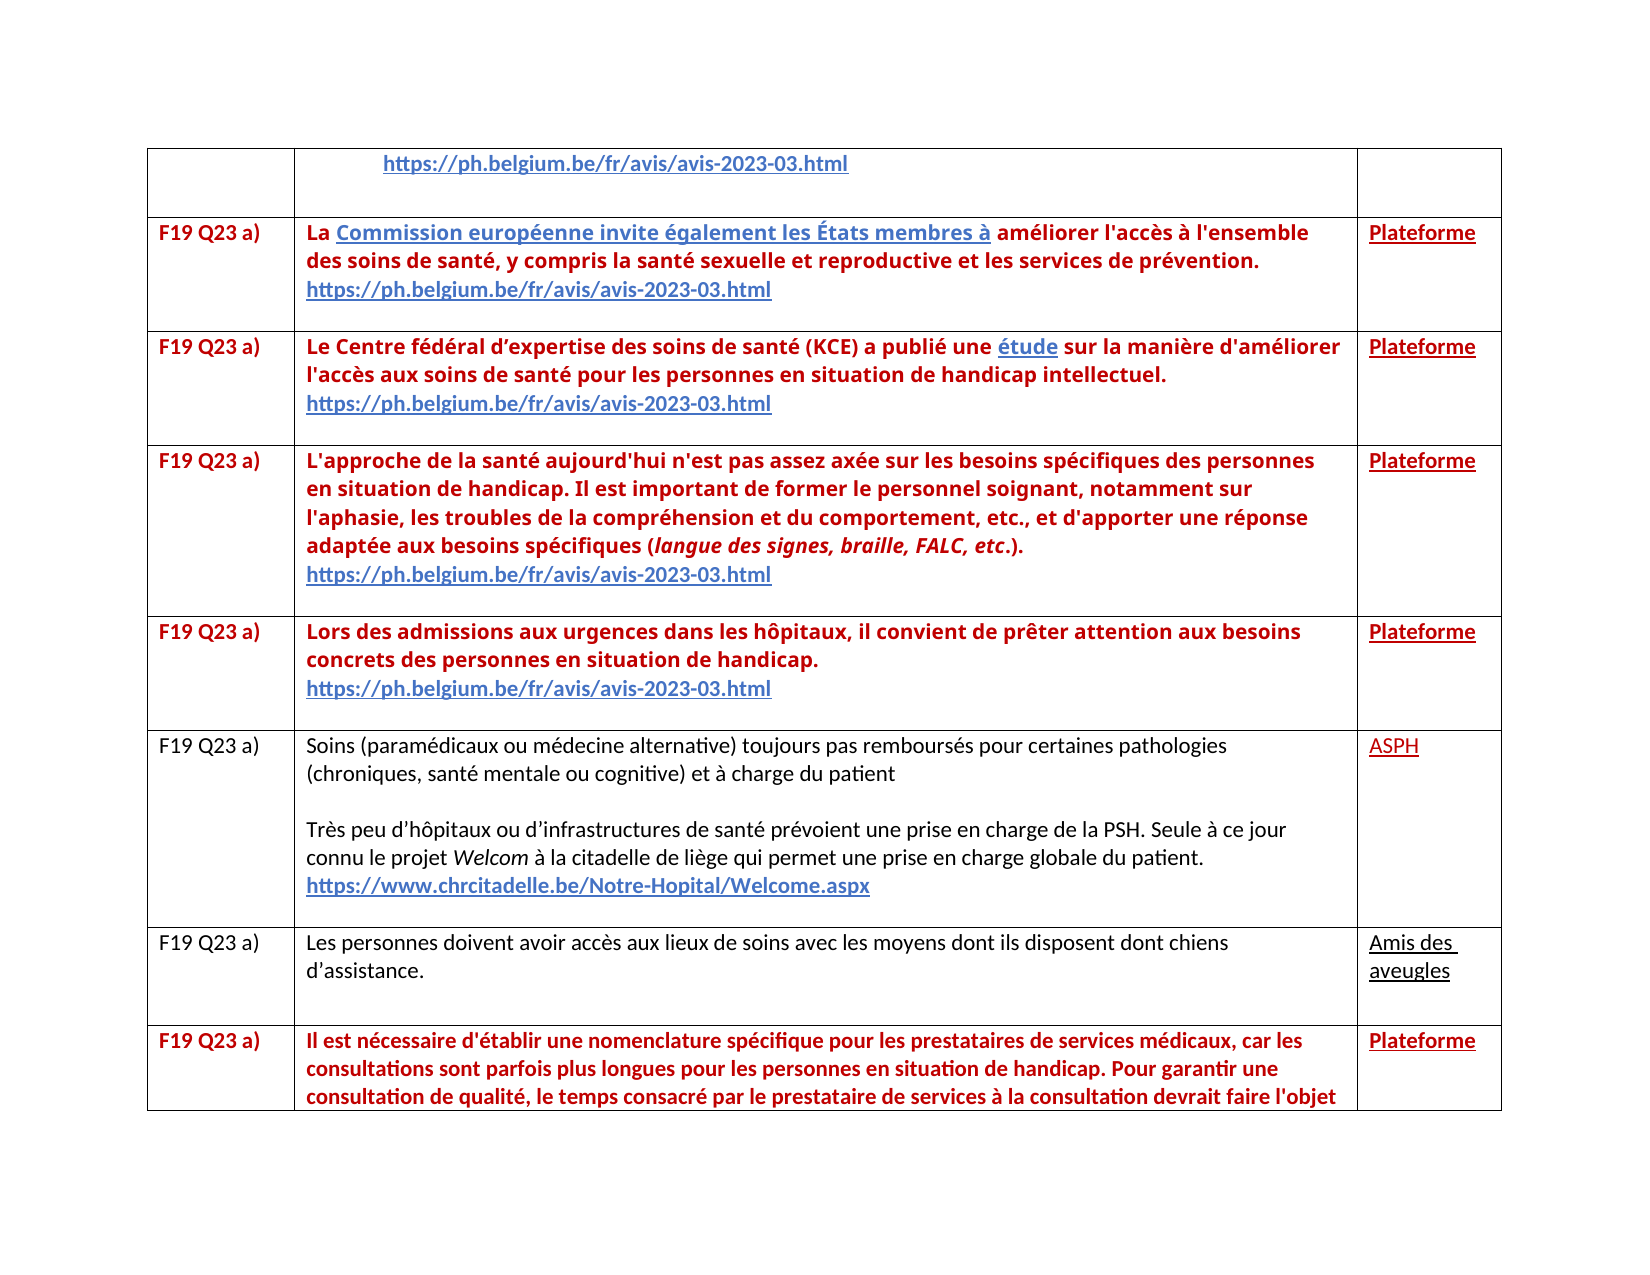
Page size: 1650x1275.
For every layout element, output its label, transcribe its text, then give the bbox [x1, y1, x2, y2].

table_cell Soins (paramédicaux ou médecine alternative) toujours pas remboursés pour certaines pathologies (chroniques, santé mentale ou cognitive) et à charge du patient Très peu d’hôpitaux ou d’infrastructures de santé prévoient une prise en charge de la PSH. Seule à ce jour connu le projet Welcom à la citadelle de liège qui permet une prise en charge globale du patient. https://www.chrcitadelle.be/Notre-Hopital/Welcome.aspx [295, 731, 1357, 927]
table_cell Plateforme [1358, 1026, 1501, 1110]
table_cell Lors des admissions aux urgences dans les hôpitaux, il convient de prêter attention aux besoins concrets des personnes en situation de handicap. https://ph.belgium.be/fr/avis/avis-2023-03.html [295, 617, 1357, 730]
table_cell https://ph.belgium.be/fr/avis/avis-2023-03.html [295, 149, 1357, 217]
table_cell Le Centre fédéral d’expertise des soins de santé (KCE) a publié une étude sur la manière d'améliorer l'accès aux soins de santé pour les personnes en situation de handicap intellectuel. https://ph.belgium.be/fr/avis/avis-2023-03.html [295, 332, 1357, 445]
table_cell Les personnes doivent avoir accès aux lieux de soins avec les moyens dont ils disposent dont chiens d’assistance. [295, 928, 1357, 1025]
table_cell F19 Q23 a) [148, 332, 294, 445]
table_cell ASPH [1358, 731, 1501, 927]
table_cell Plateforme [1358, 332, 1501, 445]
table_cell F19 Q23 a) [148, 446, 294, 616]
table_cell Plateforme [1358, 617, 1501, 730]
table_cell Plateforme [1358, 218, 1501, 331]
table_cell F19 Q23 a) [148, 731, 294, 927]
table_cell F19 Q23 a) [148, 928, 294, 1025]
table_cell F19 Q23 a) [148, 1026, 294, 1110]
table_cell F19 Q23 a) [148, 617, 294, 730]
table_cell Il est nécessaire d'établir une nomenclature spécifique pour les prestataires de services médicaux, car les consultations sont parfois plus longues pour les personnes en situation de handicap. Pour garantir une consultation de qualité, le temps consacré par le prestataire de services à la consultation devrait faire l'objet [295, 1026, 1357, 1110]
table_cell La Commission européenne invite également les États membres à améliorer l'accès à l'ensemble des soins de santé, y compris la santé sexuelle et reproductive et les services de prévention. https://ph.belgium.be/fr/avis/avis-2023-03.html [295, 218, 1357, 331]
table_cell [148, 149, 294, 217]
table_cell Plateforme [1358, 446, 1501, 616]
table_cell L'approche de la santé aujourd'hui n'est pas assez axée sur les besoins spécifiques des personnes en situation de handicap. Il est important de former le personnel soignant, notamment sur l'aphasie, les troubles de la compréhension et du comportement, etc., et d'apporter une réponse adaptée aux besoins spécifiques (langue des signes, braille, FALC, etc.). https://ph.belgium.be/fr/avis/avis-2023-03.html [295, 446, 1357, 616]
table_cell Amis des aveugles [1358, 928, 1501, 1025]
table_cell [1358, 149, 1501, 217]
table_cell F19 Q23 a) [148, 218, 294, 331]
